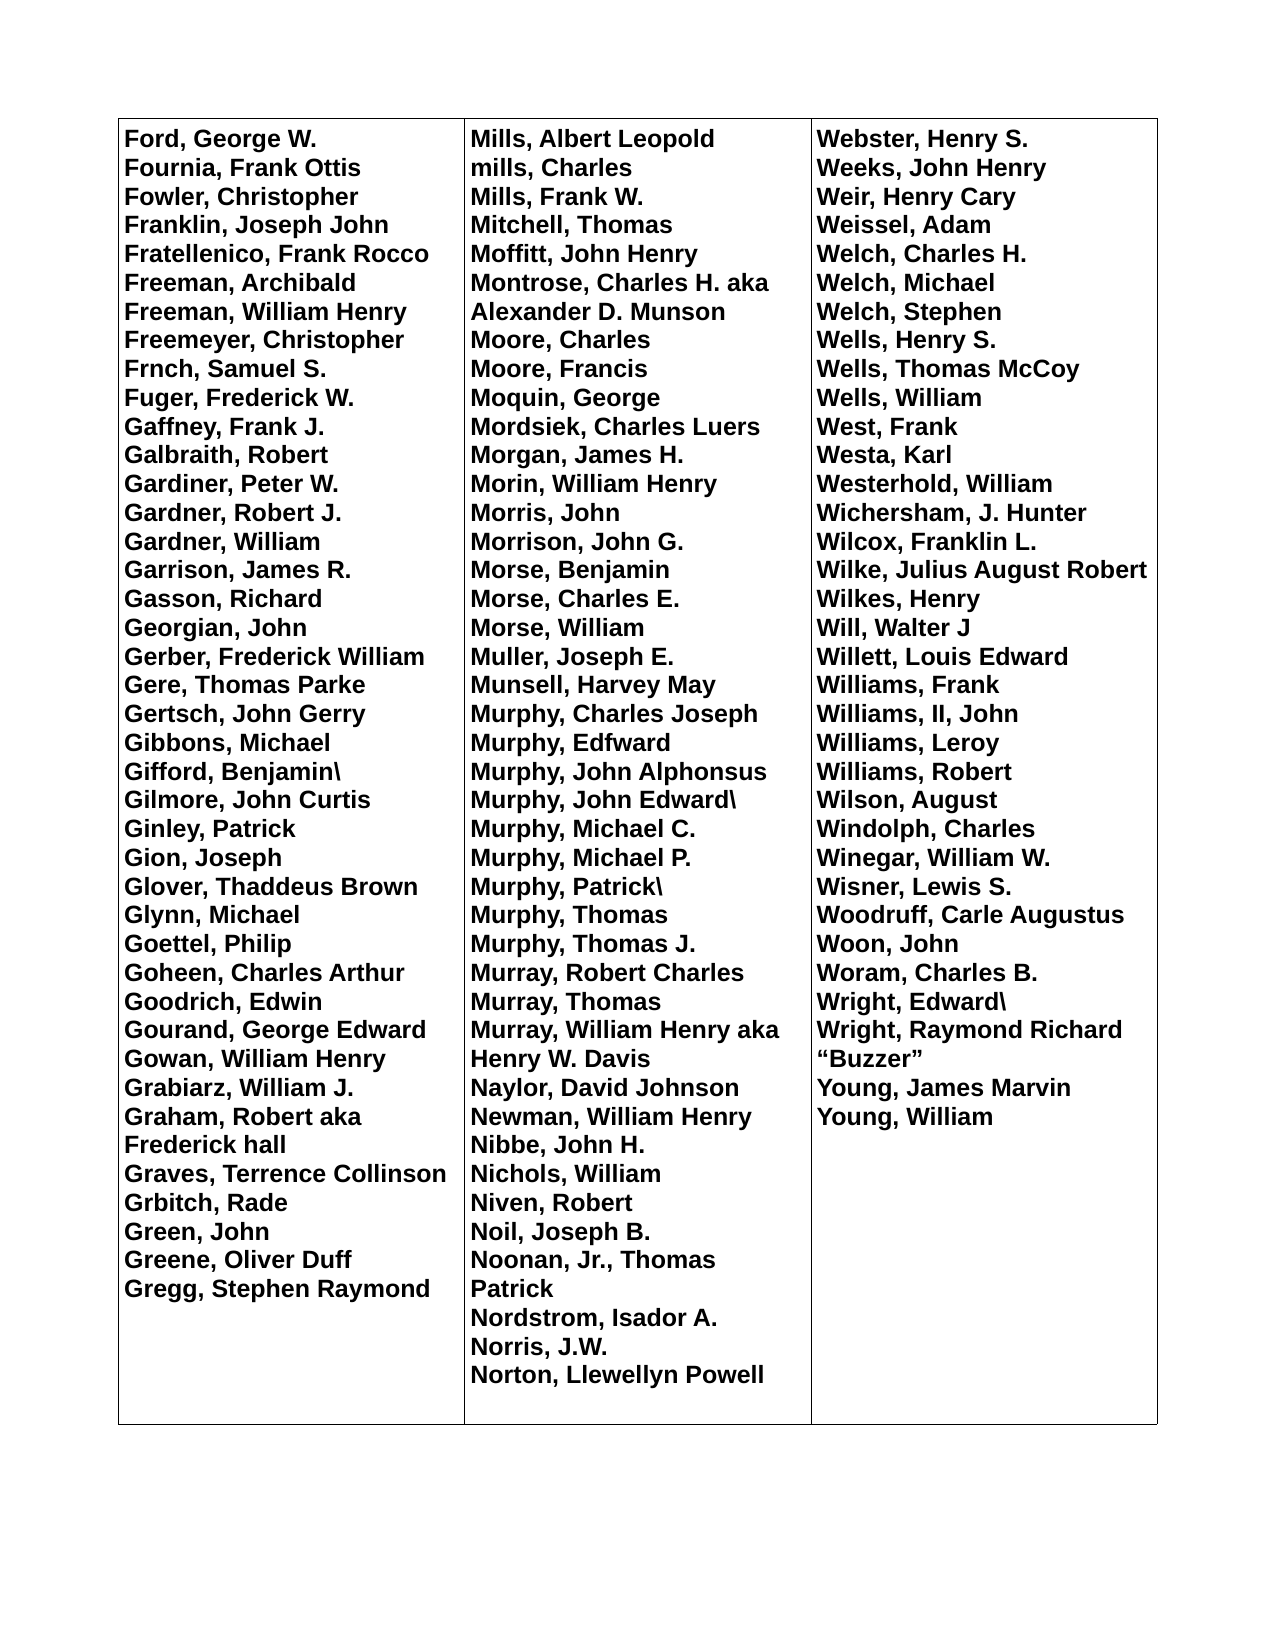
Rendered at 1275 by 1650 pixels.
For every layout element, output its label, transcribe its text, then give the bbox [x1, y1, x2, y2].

table_header Webster, Henry S. Weeks, John Henry Weir, Henry Cary Weissel, Adam Welch, Charles H. Welch, Michael Welch, Stephen Wells, Henry S. Wells, Thomas McCoy Wells, William West, Frank Westa, Karl Westerhold, William Wichersham, J. Hunter Wilcox, Franklin L. Wilke, Julius August Robert Wilkes, Henry Will, Walter J Willett, Louis Edward Williams, Frank Williams, II, John Williams, Leroy Williams, Robert Wilson, August Windolph, Charles Winegar, William W. Wisner, Lewis S. Woodruff, Carle Augustus Woon, John Woram, Charles B. Wright, Edward\ Wright, Raymond Richard “Buzzer” Young, James Marvin Young, William [812, 119, 1157, 1423]
table_header Ford, George W. Fournia, Frank Ottis Fowler, Christopher Franklin, Joseph John Fratellenico, Frank Rocco Freeman, Archibald Freeman, William Henry Freemeyer, Christopher Frnch, Samuel S. Fuger, Frederick W. Gaffney, Frank J. Galbraith, Robert Gardiner, Peter W. Gardner, Robert J. Gardner, William Garrison, James R. Gasson, Richard Georgian, John Gerber, Frederick William Gere, Thomas Parke Gertsch, John Gerry Gibbons, Michael Gifford, Benjamin\ Gilmore, John Curtis Ginley, Patrick Gion, Joseph Glover, Thaddeus Brown Glynn, Michael Goettel, Philip Goheen, Charles Arthur Goodrich, Edwin Gourand, George Edward Gowan, William Henry Grabiarz, William J. Graham, Robert aka Frederick hall Graves, Terrence Collinson Grbitch, Rade Green, John Greene, Oliver Duff Gregg, Stephen Raymond [119, 119, 464, 1423]
table_header Mills, Albert Leopold mills, Charles Mills, Frank W. Mitchell, Thomas Moffitt, John Henry Montrose, Charles H. aka Alexander D. Munson Moore, Charles Moore, Francis Moquin, George Mordsiek, Charles Luers Morgan, James H. Morin, William Henry Morris, John Morrison, John G. Morse, Benjamin Morse, Charles E. Morse, William Muller, Joseph E. Munsell, Harvey May Murphy, Charles Joseph Murphy, Edfward Murphy, John Alphonsus Murphy, John Edward\ Murphy, Michael C. Murphy, Michael P. Murphy, Patrick\ Murphy, Thomas Murphy, Thomas J. Murray, Robert Charles Murray, Thomas Murray, William Henry aka Henry W. Davis Naylor, David Johnson Newman, William Henry Nibbe, John H. Nichols, William Niven, Robert Noil, Joseph B. Noonan, Jr., Thomas Patrick Nordstrom, Isador A. Norris, J.W. Norton, Llewellyn Powell [465, 119, 811, 1423]
